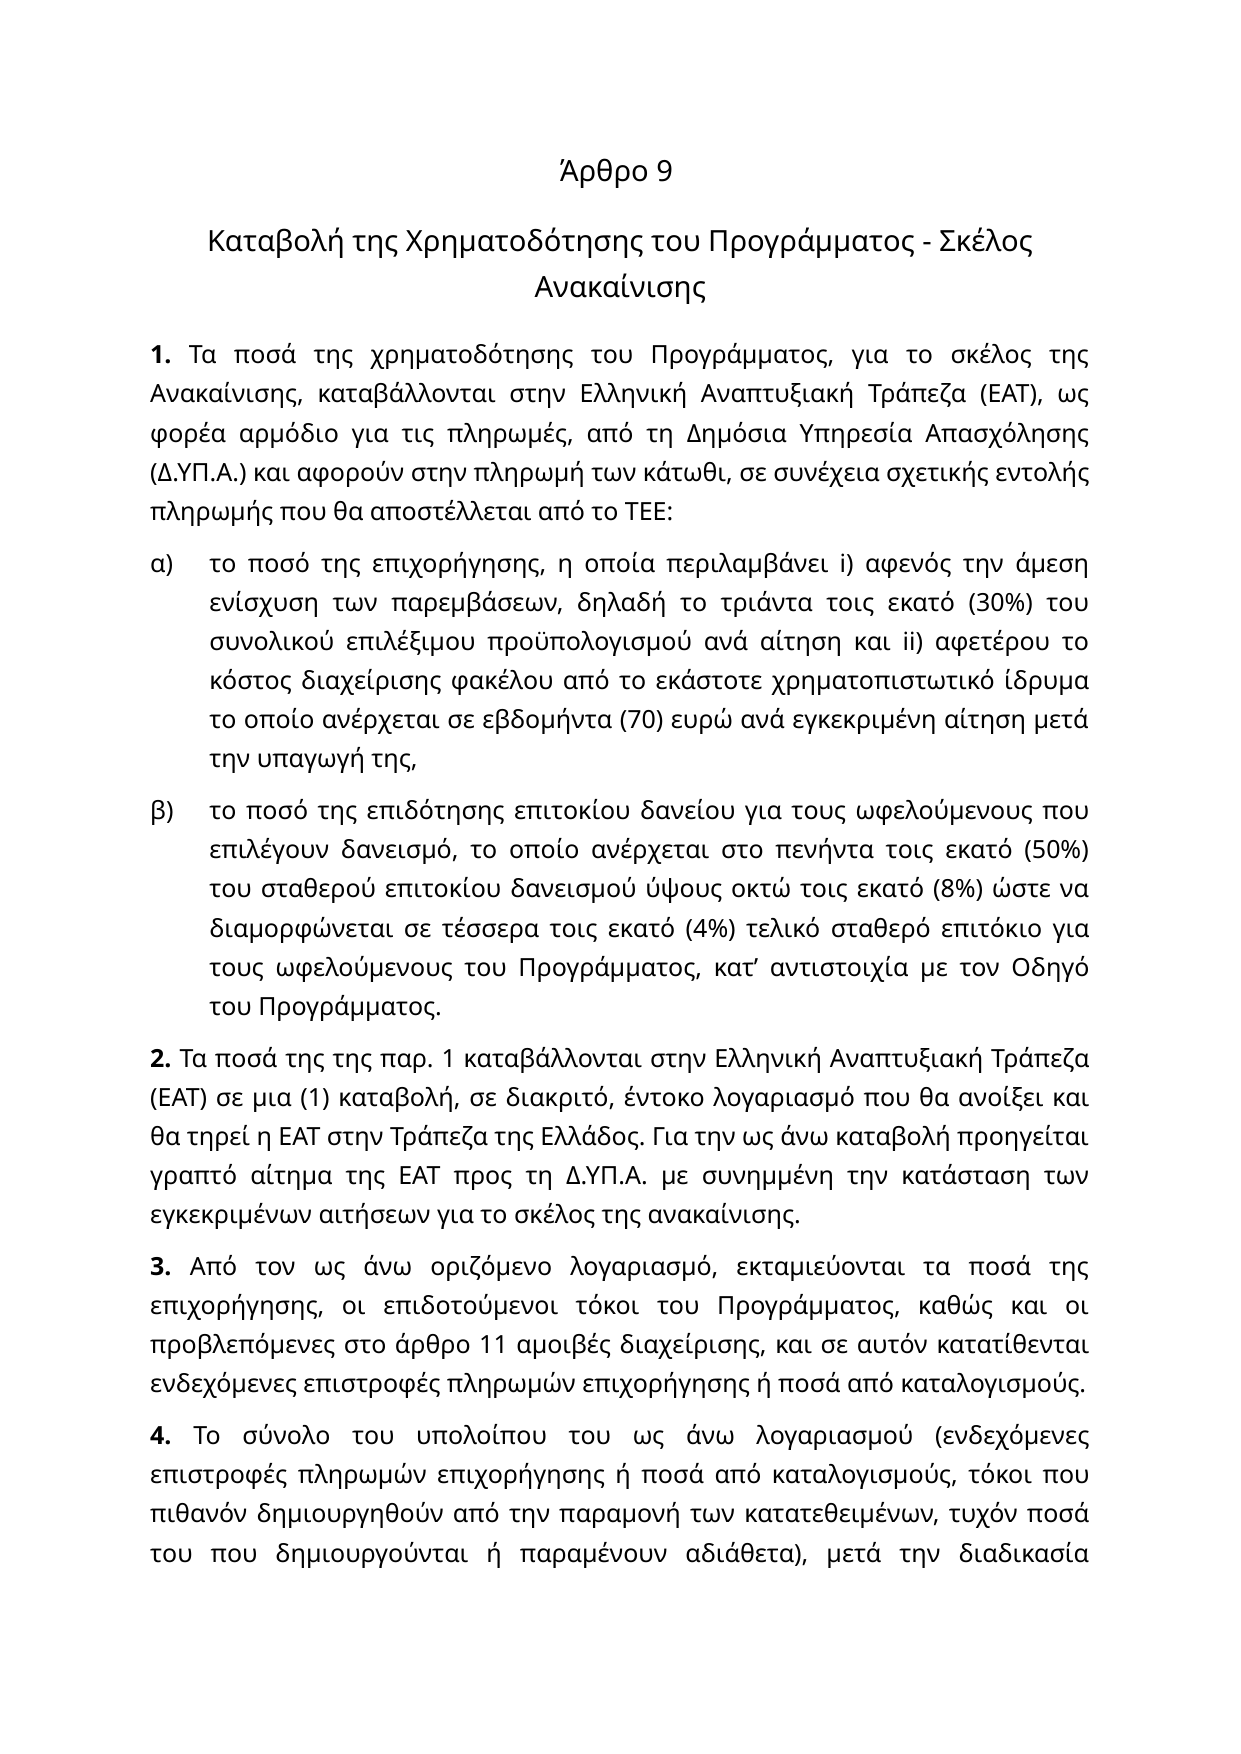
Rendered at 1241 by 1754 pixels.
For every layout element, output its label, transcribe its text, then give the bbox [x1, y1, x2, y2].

text 3. Από τον ως άνω οριζόμενο λογαριασμό, εκταμιεύονται τα ποσά της επιχορήγησης, οι επιδοτούμενοι τόκοι του Προγράμματος, καθώς και οι προβλεπόμενες στο άρθρο 11 αμοιβές διαχείρισης, και σε αυτόν κατατίθενται ενδεχόμενες επιστροφές πληρωμών επιχορήγησης ή ποσά από καταλογισμούς. [150, 1248, 1090, 1400]
subtitle Άρθρο 9 [150, 150, 1090, 190]
text 1. Τα ποσά της χρηματοδότησης του Προγράμματος, για το σκέλος της Ανακαίνισης, καταβάλλονται στην Ελληνική Αναπτυξιακή Τράπεζα (ΕΑΤ), ως φορέα αρμόδιο για τις πληρωμές, από τη Δημόσια Υπηρεσία Απασχόλησης (Δ.ΥΠ.Α.) και αφορούν στην πληρωμή των κάτωθι, σε συνέχεια σχετικής εντολής πληρωμής που θα αποστέλλεται από το ΤΕΕ: [150, 337, 1090, 528]
text 4. Το σύνολο του υπολοίπου του ως άνω λογαριασμού (ενδεχόμενες επιστροφές πληρωμών επιχορήγησης ή ποσά από καταλογισμούς, τόκοι που πιθανόν δημιουργηθούν από την παραμονή των κατατεθειμένων, τυχόν ποσά του που δημιουργούνται ή παραμένουν αδιάθετα), μετά την διαδικασία [150, 1418, 1090, 1569]
list β) το ποσό της επιδότησης επιτοκίου δανείου για τους ωφελούμενους που επιλέγουν δανεισμό, το οποίο ανέρχεται στο πενήντα τοις εκατό (50%) του σταθερού επιτοκίου δανεισμού ύψους οκτώ τοις εκατό (8%) ώστε να διαμορφώνεται σε τέσσερα τοις εκατό (4%) τελικό σταθερό επιτόκιο για τους ωφελούμενους του Προγράμματος, κατ’ αντιστοιχία με τον Οδηγό του Προγράμματος. [150, 793, 1090, 1023]
list α) το ποσό της επιχορήγησης, η οποία περιλαμβάνει i) αφενός την άμεση ενίσχυση των παρεμβάσεων, δηλαδή το τριάντα τοις εκατό (30%) του συνολικού επιλέξιμου προϋπολογισμού ανά αίτηση και ii) αφετέρου το κόστος διαχείρισης φακέλου από το εκάστοτε χρηματοπιστωτικό ίδρυμα το οποίο ανέρχεται σε εβδομήντα (70) ευρώ ανά εγκεκριμένη αίτηση μετά την υπαγωγή της, [150, 545, 1090, 775]
text 2. Τα ποσά της της παρ. 1 καταβάλλονται στην Ελληνική Αναπτυξιακή Τράπεζα (ΕΑΤ) σε μια (1) καταβολή, σε διακριτό, έντοκο λογαριασμό που θα ανοίξει και θα τηρεί η ΕΑΤ στην Τράπεζα της Ελλάδος. Για την ως άνω καταβολή προηγείται γραπτό αίτημα της ΕΑΤ προς τη Δ.ΥΠ.Α. με συνημμένη την κατάσταση των εγκεκριμένων αιτήσεων για το σκέλος της ανακαίνισης. [150, 1040, 1090, 1231]
subtitle Καταβολή της Χρηματοδότησης του Προγράμματος - Σκέλος Ανακαίνισης [150, 221, 1090, 306]
